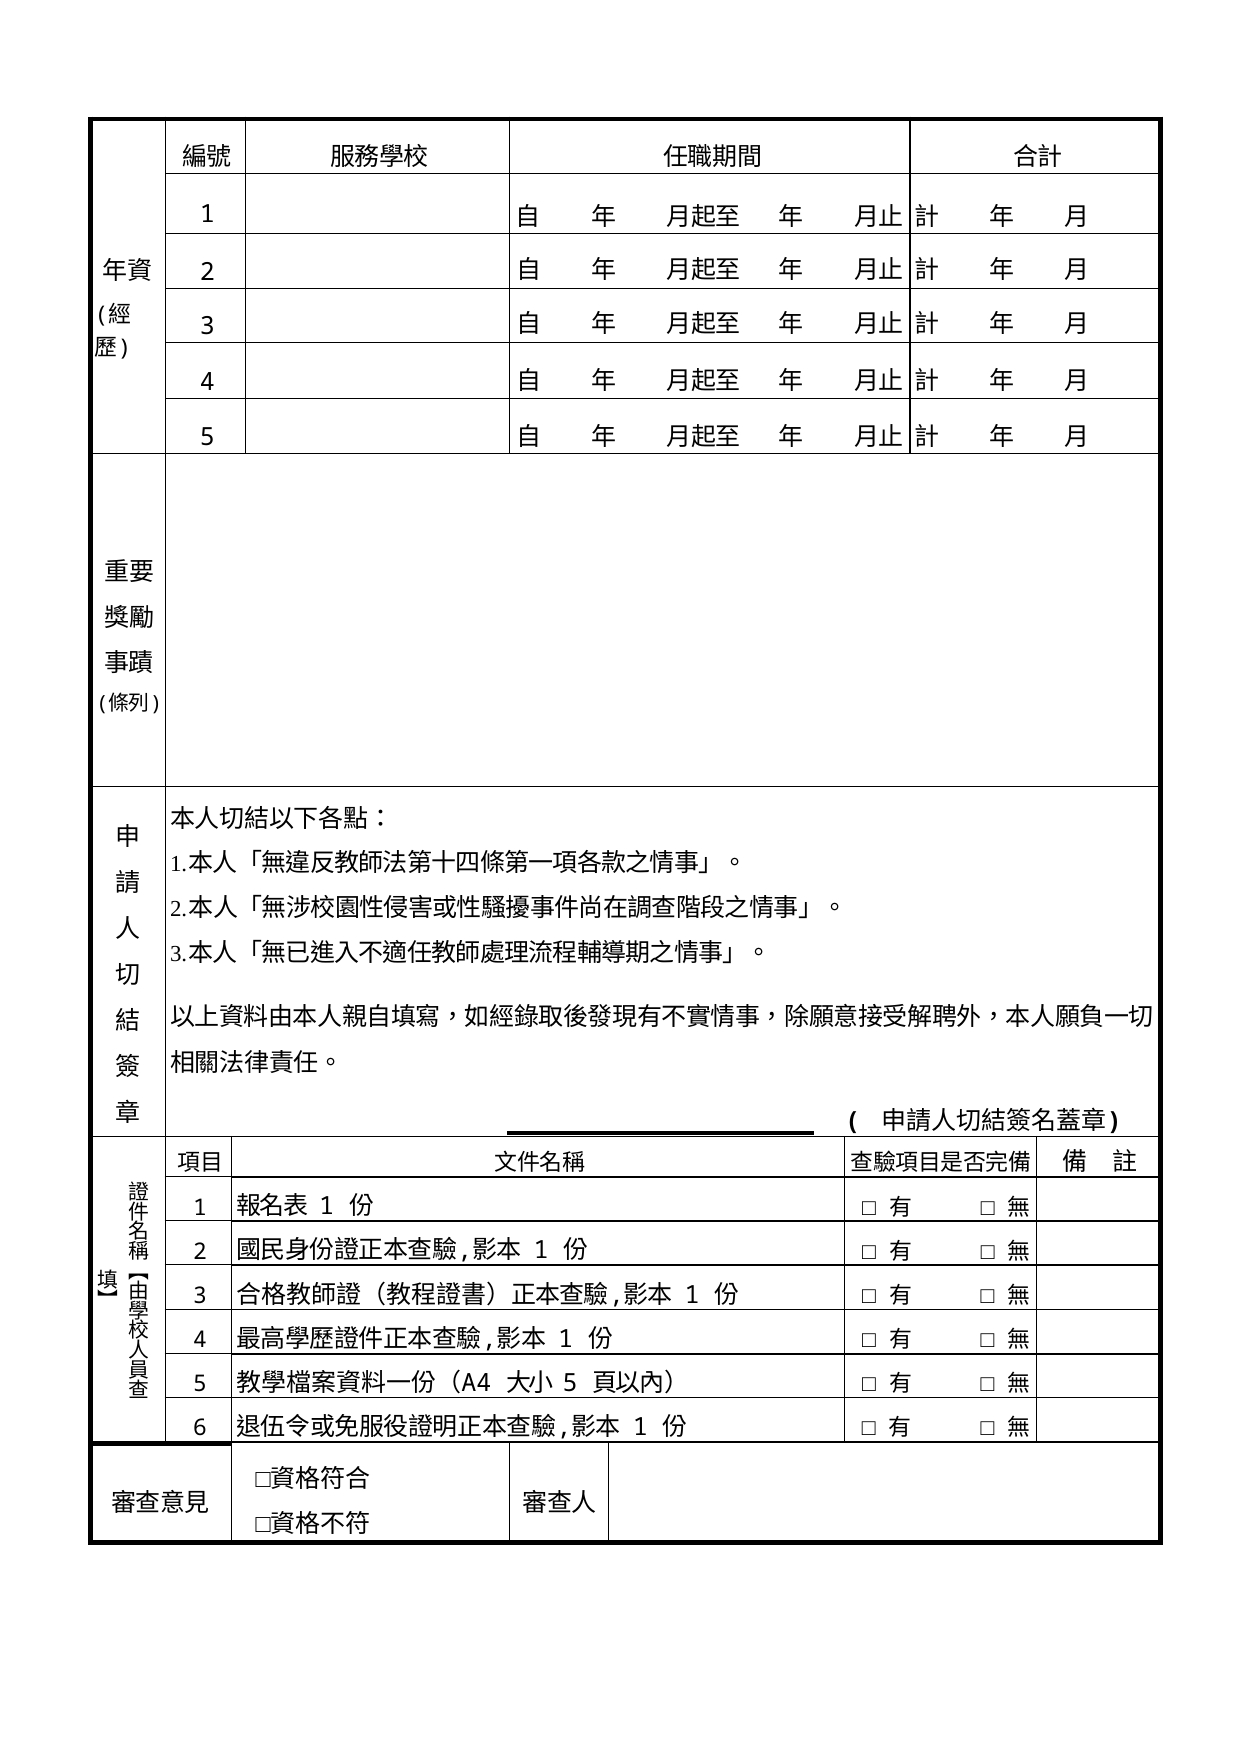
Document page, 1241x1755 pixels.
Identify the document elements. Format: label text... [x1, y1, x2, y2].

table_cell 年 [758, 399, 844, 453]
table_cell 月 [1036, 399, 1099, 453]
table_cell 本人切結以下各點： 本人「無違反教師法第十四條第一項各款之情事」。 本人「無涉校園性侵害或性騷擾事件尚在調查階段之情事」。 本人「無已進入不適任教師處理流程輔導期之情事」。 以上資料由本人親自填寫，如經錄取後發現有不實情事，除願意接受解聘外，本人願負一切相關法律責任。 ( 申請人切結簽名蓋章) [166, 787, 1158, 1136]
table_cell 月止 [844, 289, 909, 342]
table_cell 重要獎勵事蹟 (條列) [93, 454, 165, 786]
table_cell 項目 [166, 1137, 231, 1176]
table_cell □ 有 [845, 1310, 956, 1353]
table_cell [609, 1443, 1158, 1540]
table_cell 最高學歷證件正本查驗,影本 1 份 [232, 1310, 844, 1353]
table_cell 年 [564, 343, 639, 397]
table_cell 年 [956, 343, 1036, 397]
table_cell [1037, 1398, 1158, 1441]
table_cell □ 無 [956, 1355, 1036, 1397]
table_cell 4 [166, 343, 245, 397]
table_cell 年 [564, 234, 639, 287]
table_cell 國民身份證正本查驗,影本 1 份 [232, 1222, 844, 1264]
table_cell 合格教師證（教程證書）正本查驗,影本 1 份 [232, 1266, 844, 1308]
table_cell □ 有 [845, 1266, 956, 1308]
table_cell 年 [758, 343, 844, 397]
table_cell 4 [166, 1310, 231, 1353]
table_cell 年 [956, 399, 1036, 453]
table_cell 1 [166, 174, 245, 233]
table_cell 自 [510, 343, 564, 397]
table_cell □ 無 [956, 1398, 1036, 1441]
table_cell [166, 454, 1158, 786]
table_cell [1099, 174, 1158, 233]
table_header 合計 [911, 121, 1158, 173]
table_cell 年 [758, 234, 844, 287]
table_cell [246, 174, 509, 233]
table_cell 計 [911, 399, 956, 453]
table_cell 3 [166, 1265, 231, 1308]
table_cell 月 [1036, 343, 1099, 397]
table_header 服務學校 [246, 121, 509, 173]
table_cell 月起至 [639, 234, 758, 287]
table_cell □ 無 [956, 1222, 1036, 1264]
table_cell 計 [911, 234, 956, 287]
table_cell 計 [911, 343, 956, 397]
table_cell 自 [510, 234, 564, 287]
table_cell 5 [166, 1354, 231, 1397]
table_cell 年 [564, 289, 639, 342]
table_cell [1037, 1310, 1158, 1353]
table_cell 審查意見 [93, 1446, 231, 1540]
table_cell 1 [166, 1177, 231, 1220]
table_cell □ 無 [956, 1178, 1036, 1220]
table_cell 月起至 [639, 174, 758, 233]
table_cell 5 [166, 399, 245, 453]
table_cell 月起至 [639, 399, 758, 453]
table_cell [1099, 343, 1158, 397]
table_cell [1037, 1222, 1158, 1264]
table_cell [246, 399, 509, 453]
table_cell 月止 [844, 343, 909, 397]
table_cell 證件名稱【由學校人員查填】 [93, 1137, 165, 1441]
table_cell [1099, 399, 1158, 453]
table_cell 退伍令或免服役證明正本查驗,影本 1 份 [232, 1398, 844, 1441]
table_cell 6 [166, 1398, 231, 1441]
table_cell 年 [956, 289, 1036, 342]
table_cell 年 [956, 174, 1036, 233]
table_cell 月 [1036, 234, 1099, 287]
table_cell 教學檔案資料一份（A4 大小 5 頁以內） [232, 1355, 844, 1397]
table_cell [1037, 1178, 1158, 1220]
table_cell 年 [564, 399, 639, 453]
table_header 年資 (經歷) [93, 121, 165, 453]
table_cell [246, 234, 509, 287]
table_cell □ 無 [956, 1266, 1036, 1308]
table_cell 月起至 [639, 289, 758, 342]
table_cell 年 [758, 289, 844, 342]
table_cell 月止 [844, 399, 909, 453]
table_cell 月 [1036, 174, 1099, 233]
table_cell 計 [911, 289, 956, 342]
table_cell 年 [758, 174, 844, 233]
table_cell 月止 [844, 234, 909, 287]
table_cell □ 無 [956, 1310, 1036, 1353]
table_cell 申請人切結簽章 [93, 787, 165, 1136]
table_cell 文件名稱 [232, 1137, 844, 1176]
table_cell [1099, 289, 1158, 342]
table_cell 計 [911, 174, 956, 233]
table_cell 月止 [844, 174, 909, 233]
table_cell [1099, 234, 1158, 287]
table_cell [1037, 1355, 1158, 1397]
table_cell □資格符合 □資格不符 [232, 1443, 509, 1540]
table_cell 自 [510, 174, 564, 233]
table_cell 年 [956, 234, 1036, 287]
table_cell [246, 343, 509, 397]
table_cell 報名表 1 份 [232, 1178, 844, 1220]
table_cell 自 [510, 399, 564, 453]
table_cell 查驗項目是否完備 [845, 1137, 1036, 1176]
table_cell 年 [564, 174, 639, 233]
table_cell 2 [166, 234, 245, 287]
table_header 任職期間 [510, 121, 909, 173]
table_cell 3 [166, 289, 245, 342]
table_cell 2 [166, 1221, 231, 1264]
table_cell 月起至 [639, 343, 758, 397]
table_header 編號 [166, 121, 245, 173]
table_cell [1037, 1266, 1158, 1308]
table_cell □ 有 [845, 1355, 956, 1397]
table_cell □ 有 [845, 1398, 956, 1441]
table_cell 註 [1099, 1137, 1158, 1176]
table_cell 備 [1037, 1137, 1099, 1176]
table_cell 月 [1036, 289, 1099, 342]
table_cell □ 有 [845, 1222, 956, 1264]
table_cell [246, 289, 509, 342]
table_cell □ 有 [845, 1178, 956, 1220]
table_cell 審查人 [510, 1443, 608, 1540]
table_cell 自 [510, 289, 564, 342]
